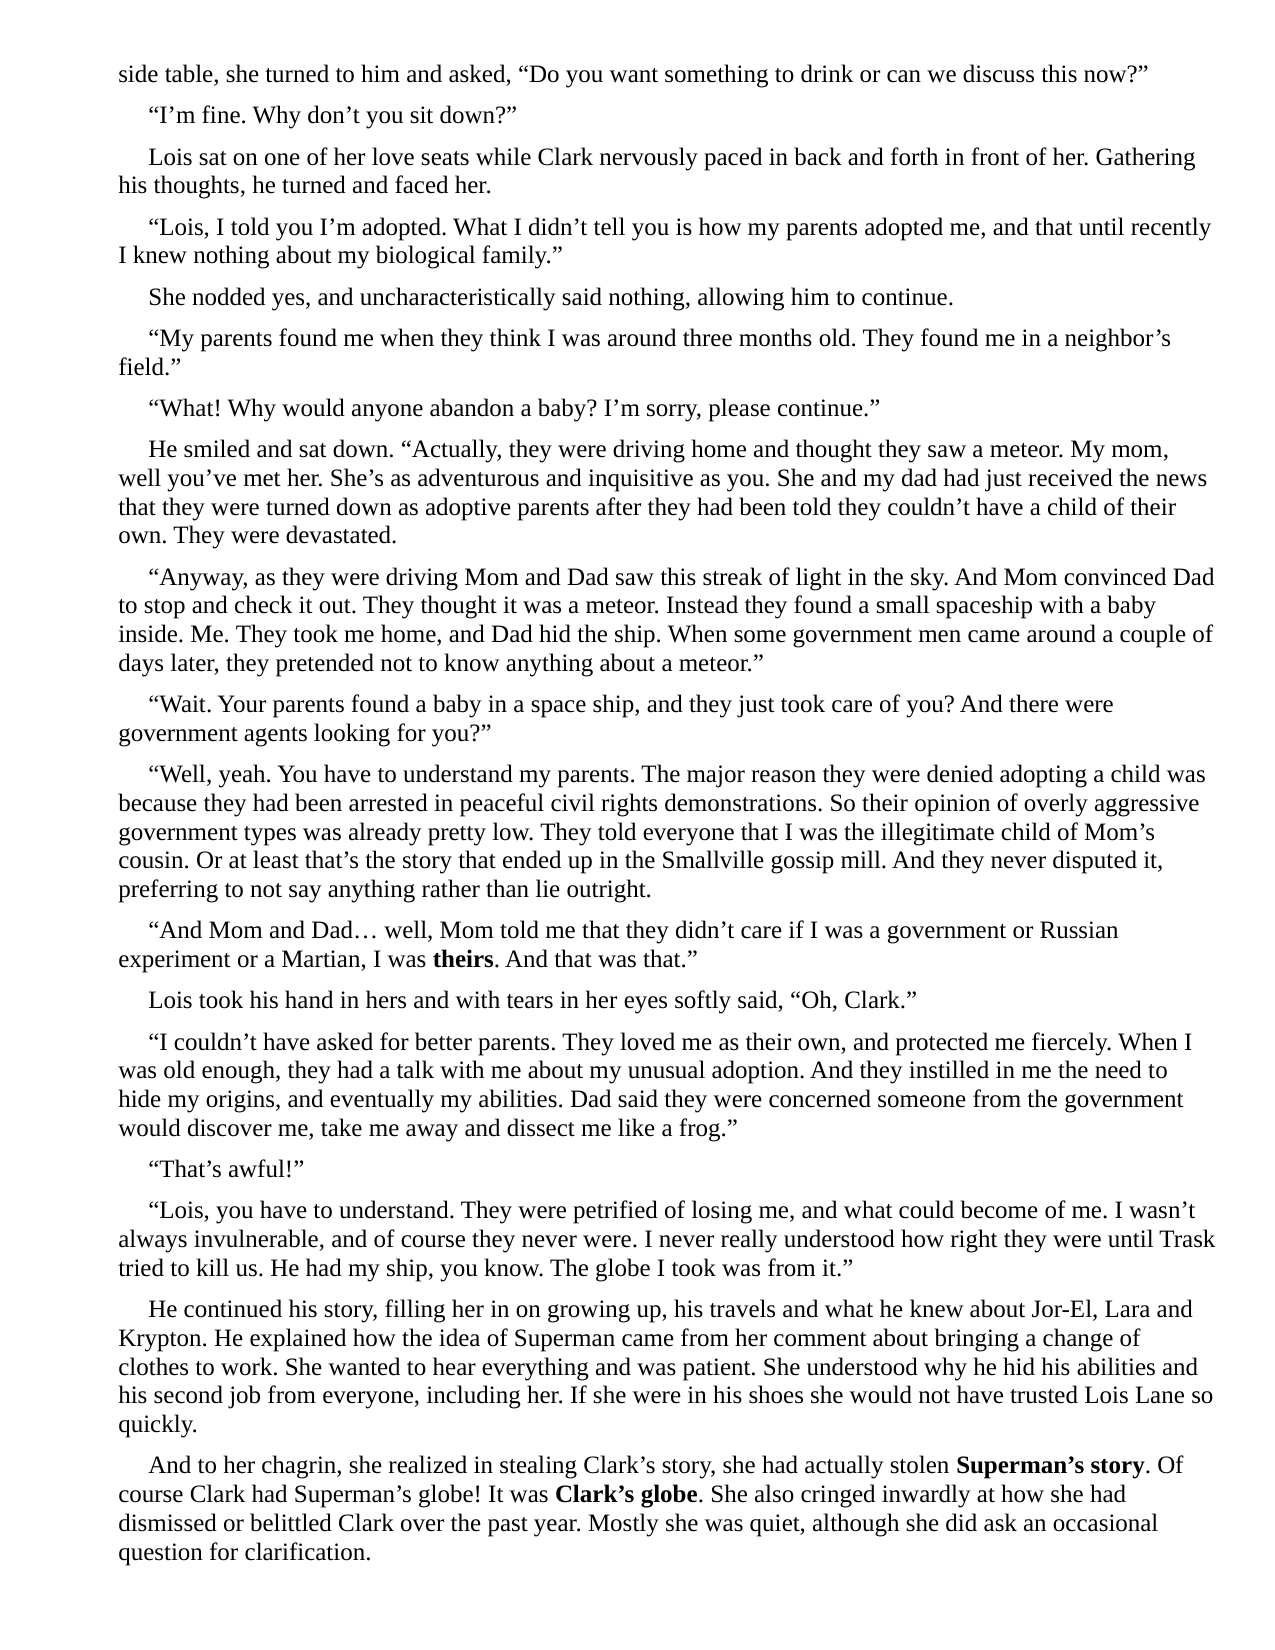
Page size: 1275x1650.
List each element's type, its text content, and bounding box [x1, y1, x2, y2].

text “And Mom and Dad… well, Mom told me that they didn’t care if I was a government or Russian experiment or a Martian, I was theirs. And that was that.” [118, 915, 1216, 973]
text Lois took his hand in hers and with tears in her eyes softly said, “Oh, Clark.” [118, 985, 1216, 1014]
text “Lois, you have to understand. They were petrified of losing me, and what could become of me. I wasn’t always invulnerable, and of course they never were. I never really understood how right they were until Trask tried to kill us. He had my ship, you know. The globe I took was from it.” [118, 1195, 1216, 1282]
text “Wait. Your parents found a baby in a space ship, and they just took care of you? And there were government agents looking for you?” [118, 689, 1216, 747]
text “I’m fine. Why don’t you sit down?” [118, 100, 1216, 129]
text “I couldn’t have asked for better parents. They loved me as their own, and protected me fiercely. When I was old enough, they had a talk with me about my unusual adoption. And they instilled in me the need to hide my origins, and eventually my abilities. Dad said they were concerned someone from the government would discover me, take me away and dissect me like a frog.” [118, 1027, 1216, 1142]
text “Lois, I told you I’m adopted. What I didn’t tell you is how my parents adopted me, and that until recently I knew nothing about my biological family.” [118, 212, 1216, 269]
text “Well, yeah. You have to understand my parents. The major reason they were denied adopting a child was because they had been arrested in peaceful civil rights demonstrations. So their opinion of overly aggressive government types was already pretty low. They told everyone that I was the illegitimate child of Mom’s cousin. Or at least that’s the story that ended up in the Smallville gossip mill. And they never disputed it, preferring to not say anything rather than lie outright. [118, 759, 1216, 903]
text She nodded yes, and uncharacteristically said nothing, allowing him to continue. [118, 282, 1216, 310]
text side table, she turned to him and asked, “Do you want something to drink or can we discuss this now?” [118, 59, 1216, 88]
text “That’s awful!” [118, 1154, 1216, 1183]
text He continued his story, filling her in on growing up, his travels and what he knew about Jor-El, Lara and Krypton. He explained how the idea of Superman came from her comment about bringing a change of clothes to work. She wanted to hear everything and was patient. She understood why he hid his abilities and his second job from everyone, including her. If she were in his shoes she would not have trusted Lois Lane so quickly. [118, 1294, 1216, 1438]
text Lois sat on one of her love seats while Clark nervously paced in back and forth in front of her. Gathering his thoughts, he turned and faced her. [118, 142, 1216, 199]
text He smiled and sat down. “Actually, they were driving home and thought they saw a meteor. My mom, well you’ve met her. She’s as adventurous and inquisitive as you. She and my dad had just received the news that they were turned down as adoptive parents after they had been told they couldn’t have a child of their own. They were devastated. [118, 434, 1216, 549]
text And to her chagrin, she realized in stealing Clark’s story, she had actually stolen Superman’s story. Of course Clark had Superman’s globe! It was Clark’s globe. She also cringed inwardly at how she had dismissed or belittled Clark over the past year. Mostly she was quiet, although she did ask an occasional question for clarification. [118, 1450, 1216, 1565]
text “My parents found me when they think I was around three months old. They found me in a neighbor’s field.” [118, 323, 1216, 380]
text “What! Why would anyone abandon a baby? I’m sorry, please continue.” [118, 393, 1216, 422]
text “Anyway, as they were driving Mom and Dad saw this streak of light in the sky. And Mom convinced Dad to stop and check it out. They thought it was a meteor. Instead they found a small spaceship with a baby inside. Me. They took me home, and Dad hid the ship. When some government men came around a couple of days later, they pretended not to know anything about a meteor.” [118, 562, 1216, 677]
